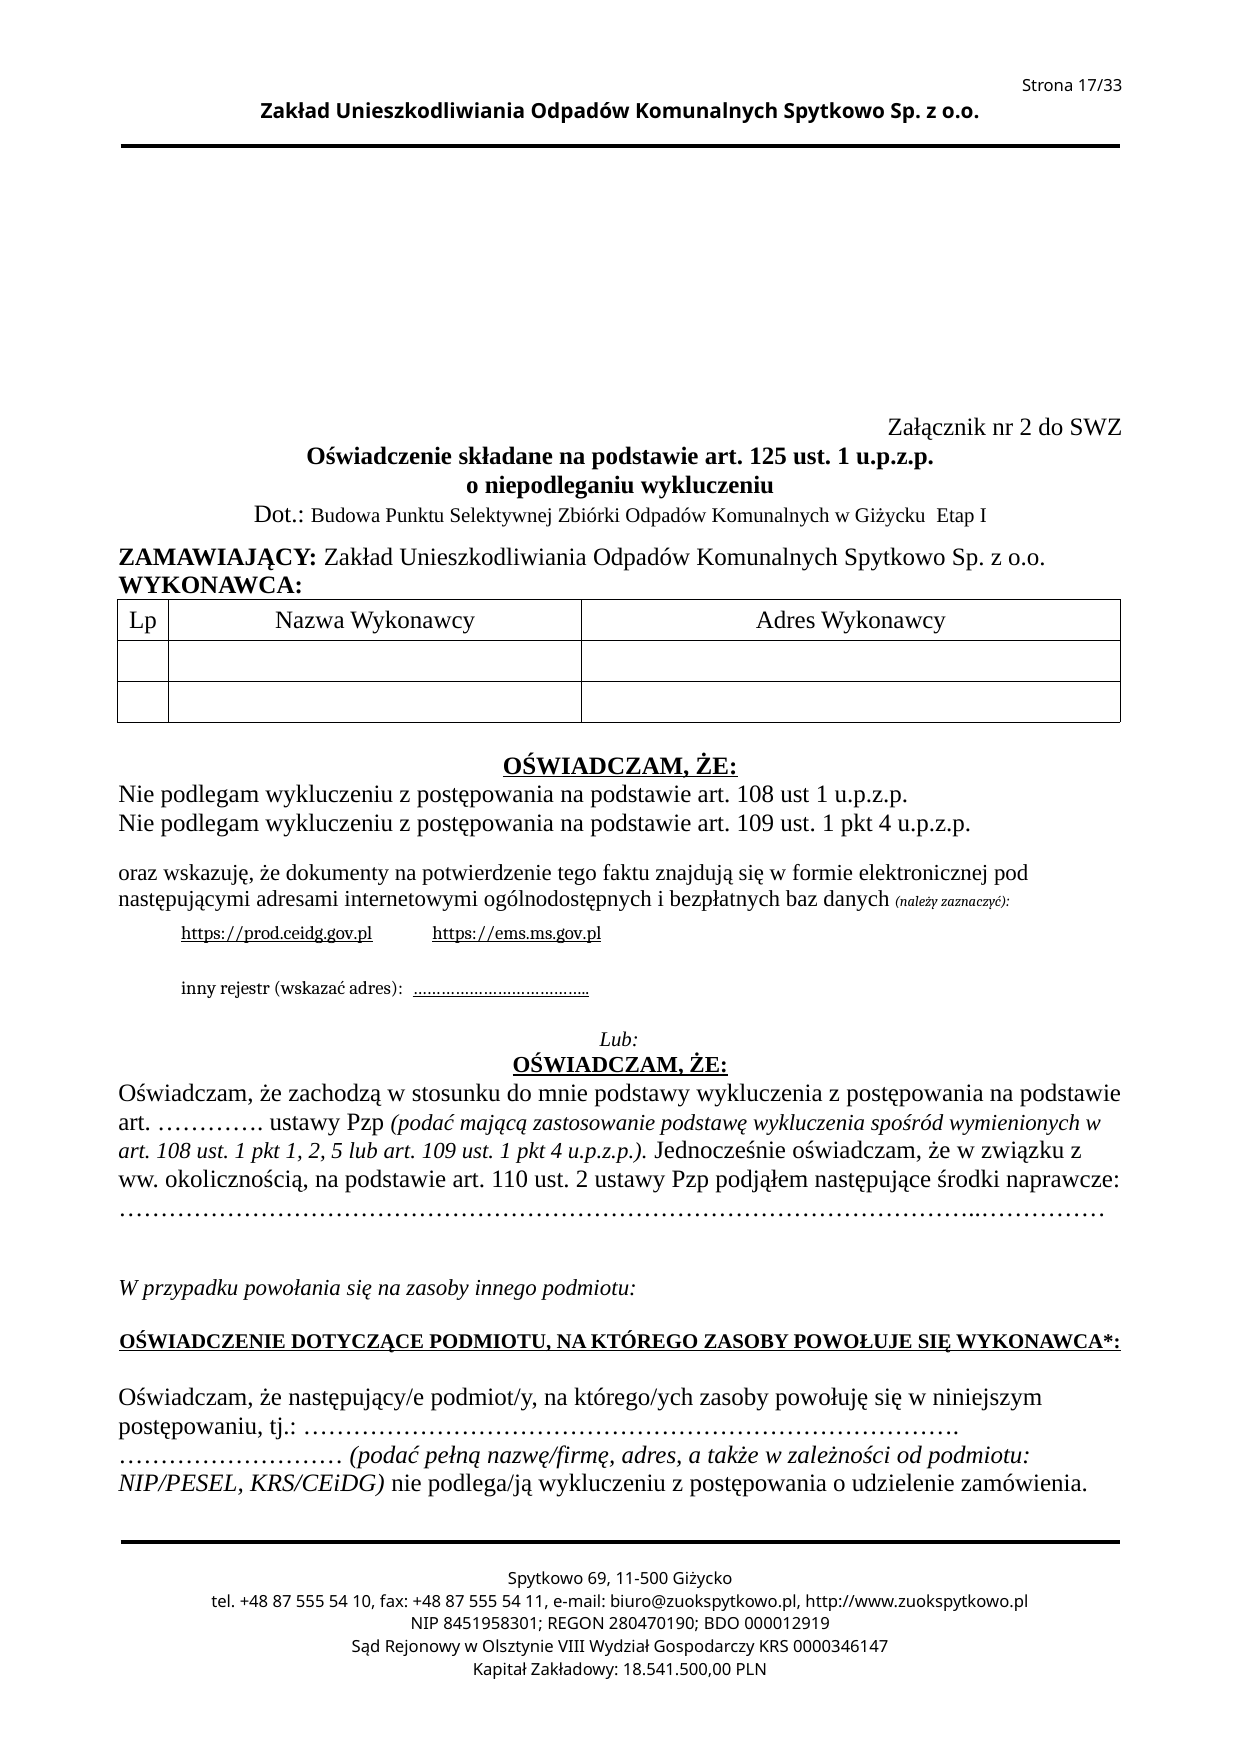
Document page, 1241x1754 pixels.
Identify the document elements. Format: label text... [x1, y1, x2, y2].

table_cell [118, 682, 168, 721]
text o niepodleganiu wykluczeniu [118, 470, 1122, 499]
table_header Adres Wykonawcy [582, 600, 1120, 640]
text Oświadczenie składane na podstawie art. 125 ust. 1 u.p.z.p. [118, 441, 1122, 470]
table_cell [582, 641, 1120, 681]
table_cell [169, 641, 581, 681]
text OŚWIADCZAM, ŻE: [118, 1051, 1122, 1078]
table_cell [118, 641, 168, 681]
list https://prod.ceidg.gov.pl https://ems.ms.gov.pl [162, 921, 1122, 945]
text Nie podlegam wykluczeniu z postępowania na podstawie art. 109 ust. 1 pkt 4 u.p.z.p. [118, 808, 1122, 837]
table_cell [582, 682, 1120, 721]
text OŚWIADCZENIE DOTYCZĄCE PODMIOTU, NA KTÓREGO ZASOBY POWOŁUJE SIĘ WYKONAWCA*: [118, 1329, 1122, 1353]
text OŚWIADCZAM, ŻE: [118, 751, 1122, 779]
text Oświadczam, że następujący/e podmiot/y, na którego/ych zasoby powołuję się w niniejszym postępowaniu, tj.: …………………………………………………………………….……………………… (podać pełną nazwę/firmę, adres, a także w zależności od podmiotu: NIP/PESEL, KRS/CEiDG) nie podlega/ją wykluczeniu z postępowania o udzielenie zamówienia. [118, 1382, 1122, 1497]
list inny rejestr (wskazać adres): ……………………………….. [162, 976, 1122, 1000]
text Oświadczam, że zachodzą w stosunku do mnie podstawy wykluczenia z postępowania na podstawie art. …………. ustawy Pzp (podać mającą zastosowanie podstawę wykluczenia spośród wymienionych w art. 108 ust. 1 pkt 1, 2, 5 lub art. 109 ust. 1 pkt 4 u.p.z.p.). Jednocześnie oświadczam, że w związku z ww. okolicznością, na podstawie art. 110 ust. 2 ustawy Pzp podjąłem następujące środki naprawcze: [118, 1078, 1122, 1193]
text Nie podlegam wykluczeniu z postępowania na podstawie art. 108 ust 1 u.p.z.p. [118, 779, 1122, 808]
text Dot.: Budowa Punktu Selektywnej Zbiórki Odpadów Komunalnych w Giżycku Etap I [118, 499, 1122, 527]
text W przypadku powołania się na zasoby innego podmiotu: [118, 1274, 1122, 1301]
text …………………………………………………………………………………………..…………… [118, 1193, 1122, 1222]
table_cell [169, 682, 581, 721]
text WYKONAWCA: [118, 571, 1122, 599]
text Lub: [118, 1027, 1122, 1051]
text Załącznik nr 2 do SWZ [118, 412, 1122, 441]
text ZAMAWIAJĄCY: Zakład Unieszkodliwiania Odpadów Komunalnych Spytkowo Sp. z o.o. [118, 542, 1122, 571]
table_header Lp [118, 600, 168, 640]
text oraz wskazuję, że dokumenty na potwierdzenie tego faktu znajdują się w formie elektronicznej pod następującymi adresami internetowymi ogólnodostępnych i bezpłatnych baz danych (należy zaznaczyć): [118, 858, 1122, 911]
table_header Nazwa Wykonawcy [169, 600, 581, 640]
